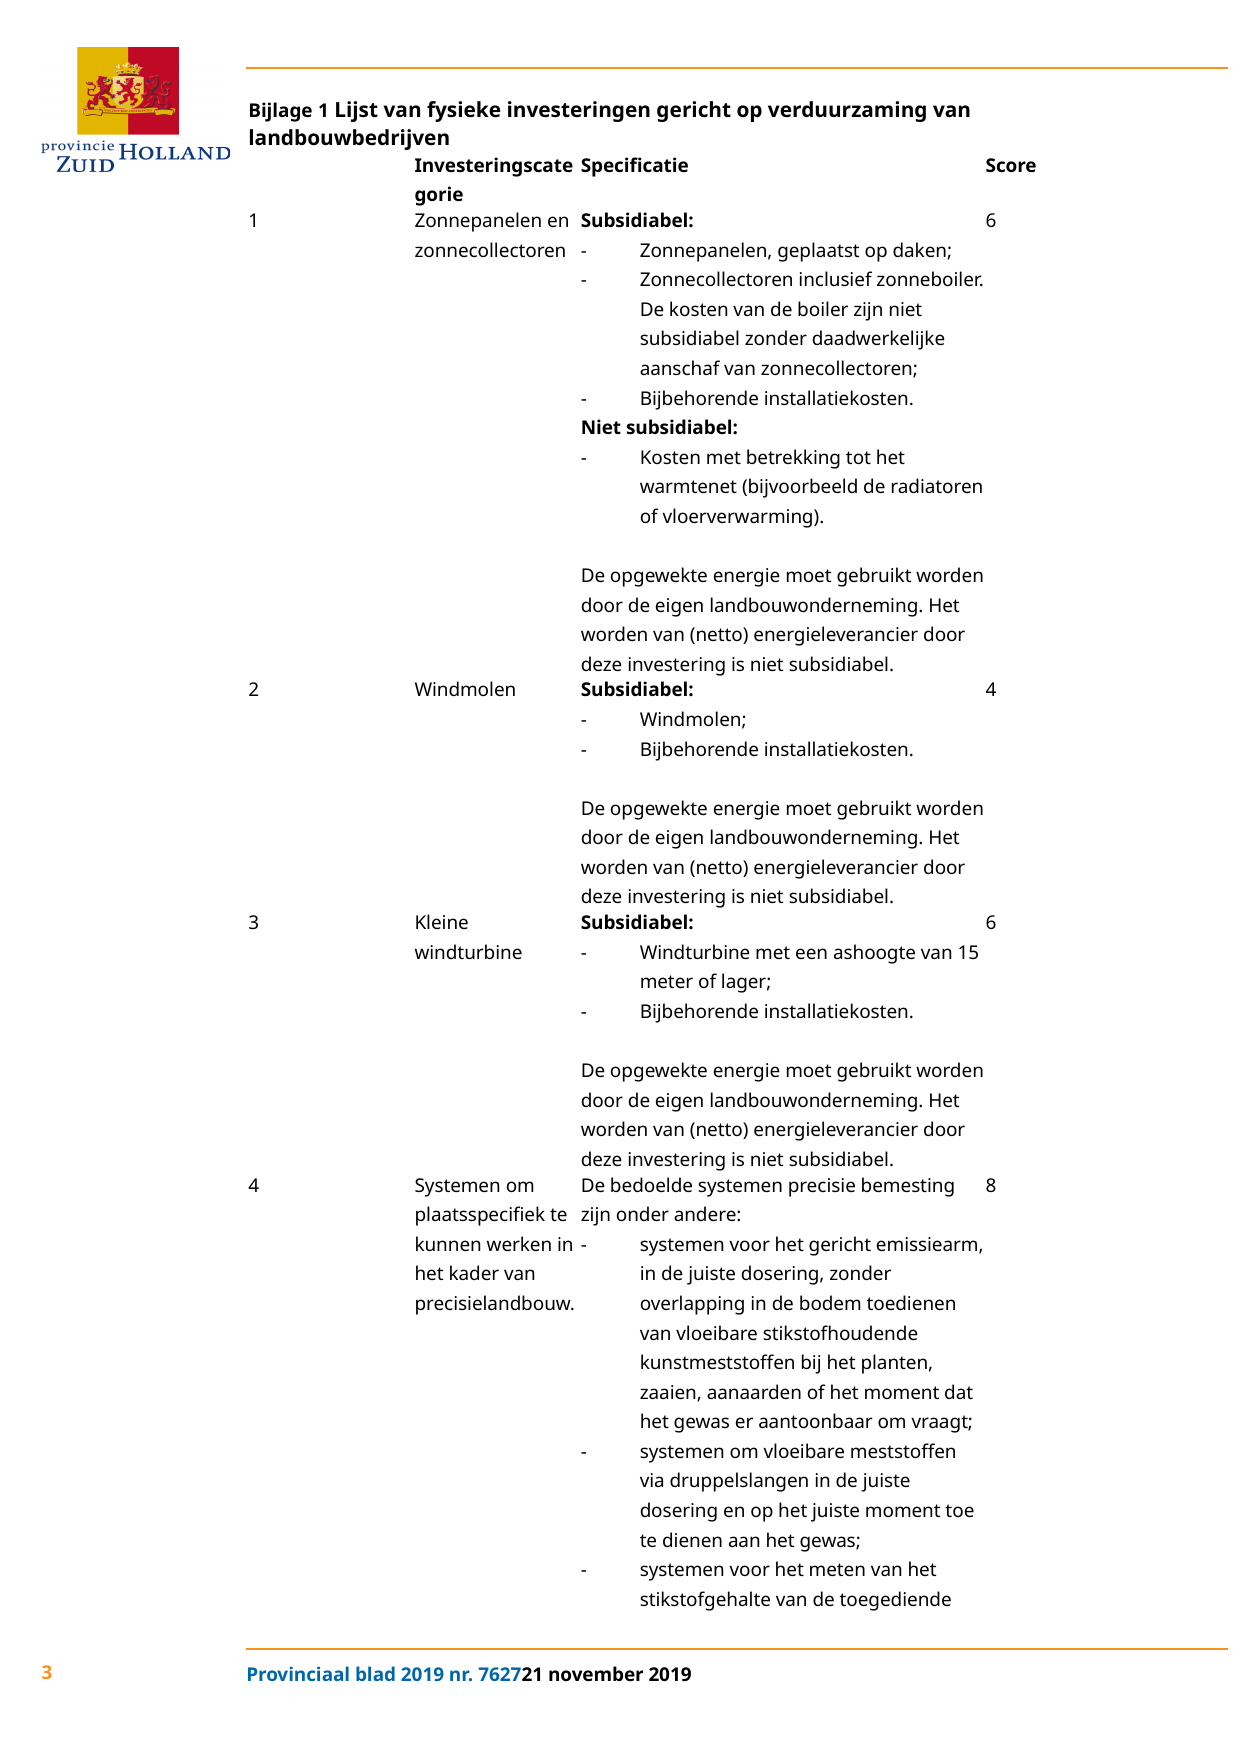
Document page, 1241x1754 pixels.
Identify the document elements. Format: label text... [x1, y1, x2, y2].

table_cell 2 [248, 677, 414, 909]
table_cell 1 [248, 207, 414, 677]
table_cell Systemen om plaatsspecifiek te kunnen werken in het kader van precisielandbouw. [414, 1172, 581, 1612]
table_cell De bedoelde systemen precisie bemesting zijn onder andere: systemen voor het gericht emissiearm, in de juiste dosering, zonder overlapping in de bodem toedienen van vloeibare stikstofhoudende kunstmeststoffen bij het planten, zaaien, aanaarden of het moment dat het gewas er aantoonbaar om vraagt; systemen om vloeibare meststoffen via druppelslangen in de juiste dosering en op het juiste moment toe te dienen aan het gewas; systemen voor het meten van het stikstofgehalte van de toegediende [581, 1172, 985, 1612]
table_header Score [985, 152, 1152, 207]
table_header Investeringscategorie [414, 152, 581, 207]
table_cell 3 [248, 910, 414, 1172]
table_header Specificatie [581, 152, 985, 207]
text Bijlage 1 Lijst van fysieke investeringen gericht op verduurzaming van landbouwbedrijven [248, 95, 1152, 152]
table_cell Subsidiabel: Windmolen; Bijbehorende installatiekosten. De opgewekte energie moet gebruikt worden door de eigen landbouwonderneming. Het worden van (netto) energieleverancier door deze investering is niet subsidiabel. [581, 677, 985, 909]
picture [41, 47, 231, 172]
table_cell 6 [985, 207, 1152, 677]
table_cell Subsidiabel: Windturbine met een ashoogte van 15 meter of lager; Bijbehorende installatiekosten. De opgewekte energie moet gebruikt worden door de eigen landbouwonderneming. Het worden van (netto) energieleverancier door deze investering is niet subsidiabel. [581, 910, 985, 1172]
table_cell Subsidiabel: Zonnepanelen, geplaatst op daken; Zonnecollectoren inclusief zonneboiler. De kosten van de boiler zijn niet subsidiabel zonder daadwerkelijke aanschaf van zonnecollectoren; Bijbehorende installatiekosten. Niet subsidiabel: Kosten met betrekking tot het warmtenet (bijvoorbeeld de radiatoren of vloerverwarming). De opgewekte energie moet gebruikt worden door de eigen landbouwonderneming. Het worden van (netto) energieleverancier door deze investering is niet subsidiabel. [581, 207, 985, 677]
table_cell Kleine windturbine [414, 910, 581, 1172]
table_cell 8 [985, 1172, 1152, 1612]
table_cell 6 [985, 910, 1152, 1172]
table_header [248, 152, 414, 207]
table_cell Zonnepanelen en zonnecollectoren [414, 207, 581, 677]
table_cell 4 [248, 1172, 414, 1612]
table_cell 4 [985, 677, 1152, 909]
table_cell Windmolen [414, 677, 581, 909]
